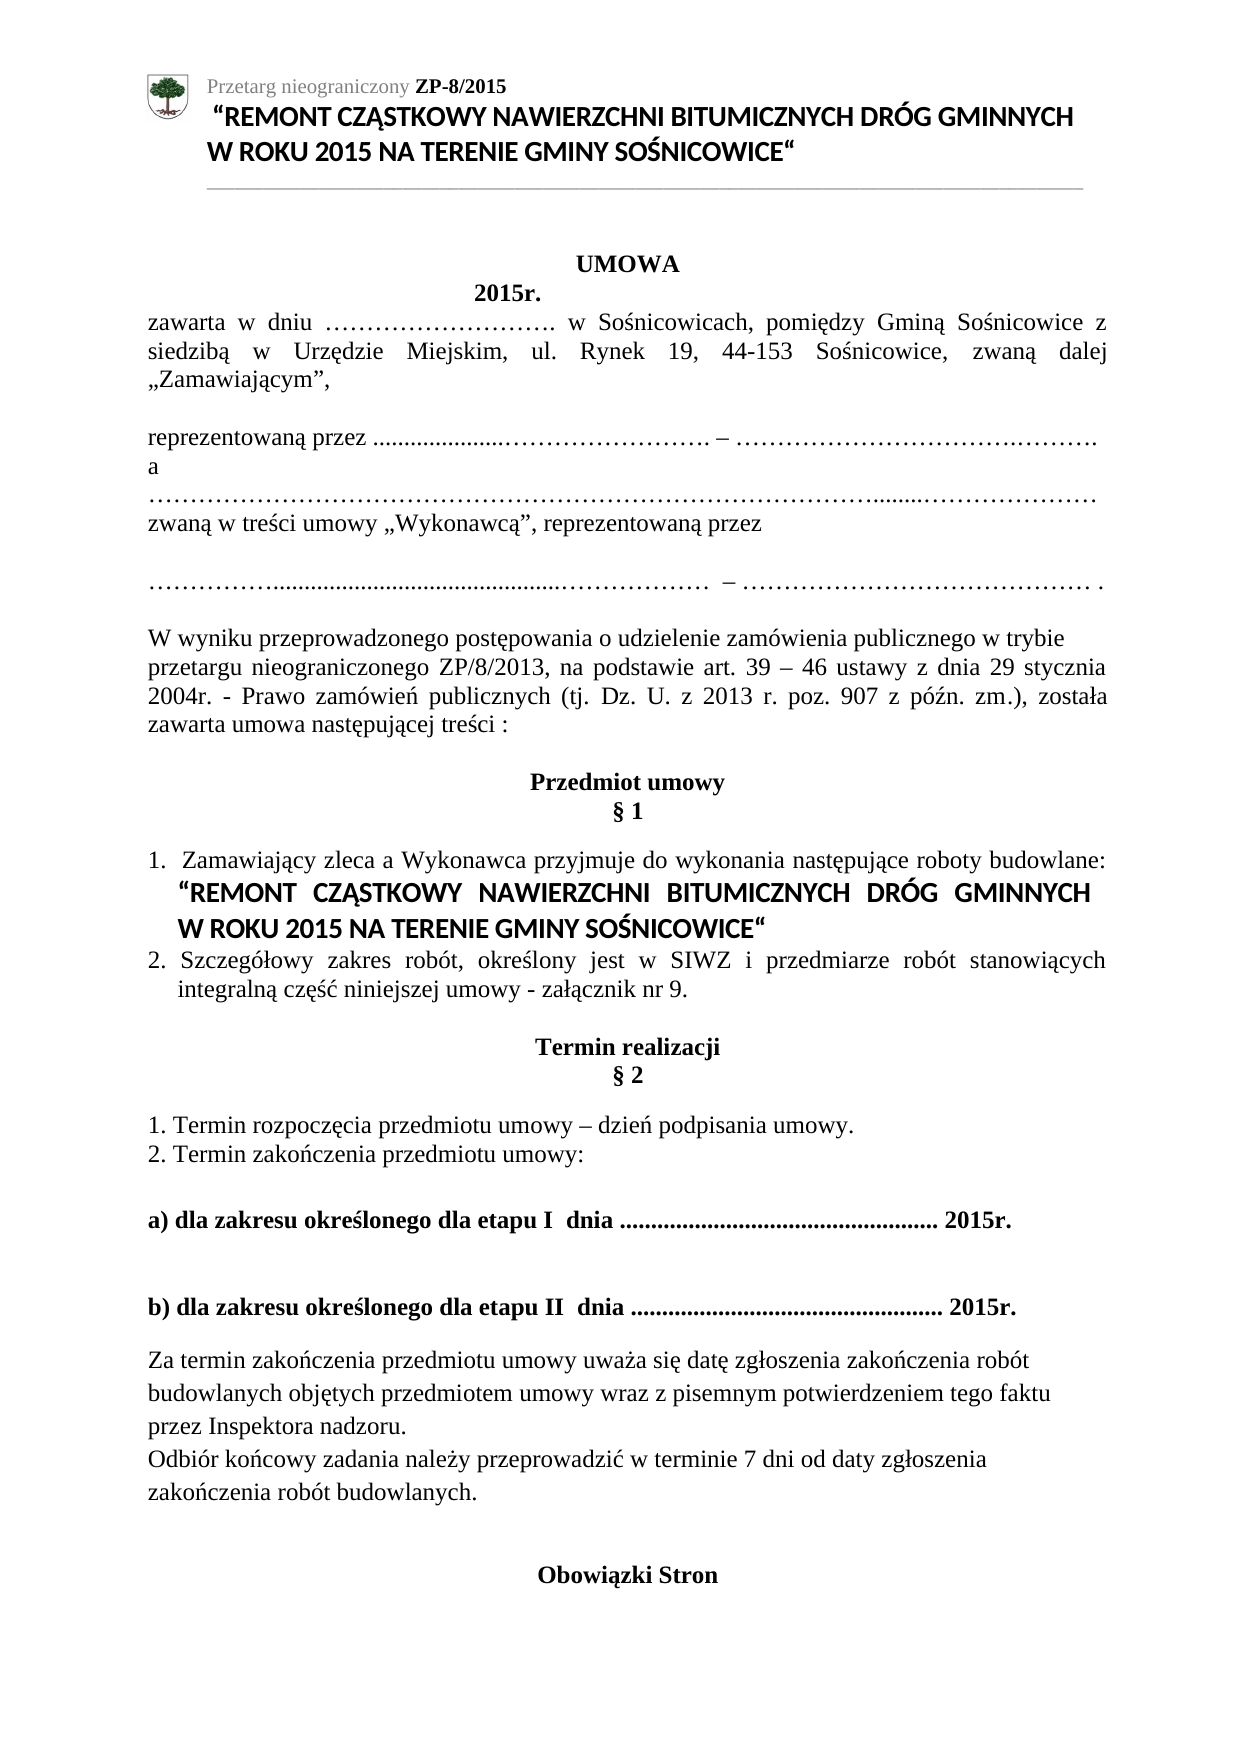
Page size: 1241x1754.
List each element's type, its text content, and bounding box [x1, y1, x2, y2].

text a [148, 451, 1107, 479]
text b) dla zakresu określonego dla etapu II dnia .................................................. 2015r. [148, 1258, 1107, 1320]
text W wyniku przeprowadzonego postępowania o udzielenie zamówienia publicznego w trybie [148, 623, 1107, 652]
text 1. Termin rozpoczęcia przedmiotu umowy – dzień podpisania umowy. [148, 1110, 1107, 1139]
text zawarta w dniu ………………………. w Sośnicowicach, pomiędzy Gminą Sośnicowice z siedzibą w Urzędzie Miejskim, ul. Rynek 19, 44-153 Sośnicowice, zwaną dalej „Zamawiającym”, [148, 307, 1107, 393]
text ……………..............................................……………… – …………………………………… . [148, 566, 1107, 594]
text § 1 [148, 796, 1107, 824]
text 2. Termin zakończenia przedmiotu umowy: a) dla zakresu określonego dla etapu I dnia ................................................... 2015r. [148, 1139, 1107, 1233]
text ……………………………………………………………………………........………………… zwaną w treści umowy „Wykonawcą”, reprezentowaną przez [148, 479, 1107, 537]
text 2. Szczegółowy zakres robót, określony jest w SIWZ i przedmiarze robót stanowiących integralną część niniejszej umowy - załącznik nr 9. [148, 945, 1107, 1003]
text Za termin zakończenia przedmiotu umowy uważa się datę zgłoszenia zakończenia robót budowlanych objętych przedmiotem umowy wraz z pisemnym potwierdzeniem tego faktu przez Inspektora nadzoru. Odbiór końcowy zadania należy przeprowadzić w terminie 7 dni od daty zgłoszenia zakończenia robót budowlanych. [148, 1345, 1107, 1506]
text Obowiązki Stron [148, 1560, 1107, 1589]
picture [144, 71, 192, 121]
text § 2 [148, 1060, 1107, 1089]
text Termin realizacji [148, 1032, 1107, 1060]
text 2015r. [148, 278, 1107, 307]
text 1. Zamawiający zleca a Wykonawca przyjmuje do wykonania następujące roboty budowlane: “REMONT CZĄSTKOWY NAWIERZCHNI BITUMICZNYCH DRÓG GMINNYCH W ROKU 2015 NA TERENIE GMINY SOŚNICOWICE“ [148, 845, 1107, 945]
text reprezentowaną przez .....................……………………. – …………………………….………. [148, 393, 1107, 451]
text UMOWA [148, 249, 1107, 278]
text Przedmiot umowy [148, 767, 1107, 796]
text przetargu nieograniczonego ZP/8/2013, na podstawie art. 39 – 46 ustawy z dnia 29 stycznia 2004r. - Prawo zamówień publicznych (tj. Dz. U. z 2013 r. poz. 907 z późn. zm.), została zawarta umowa następującej treści : [148, 652, 1107, 738]
